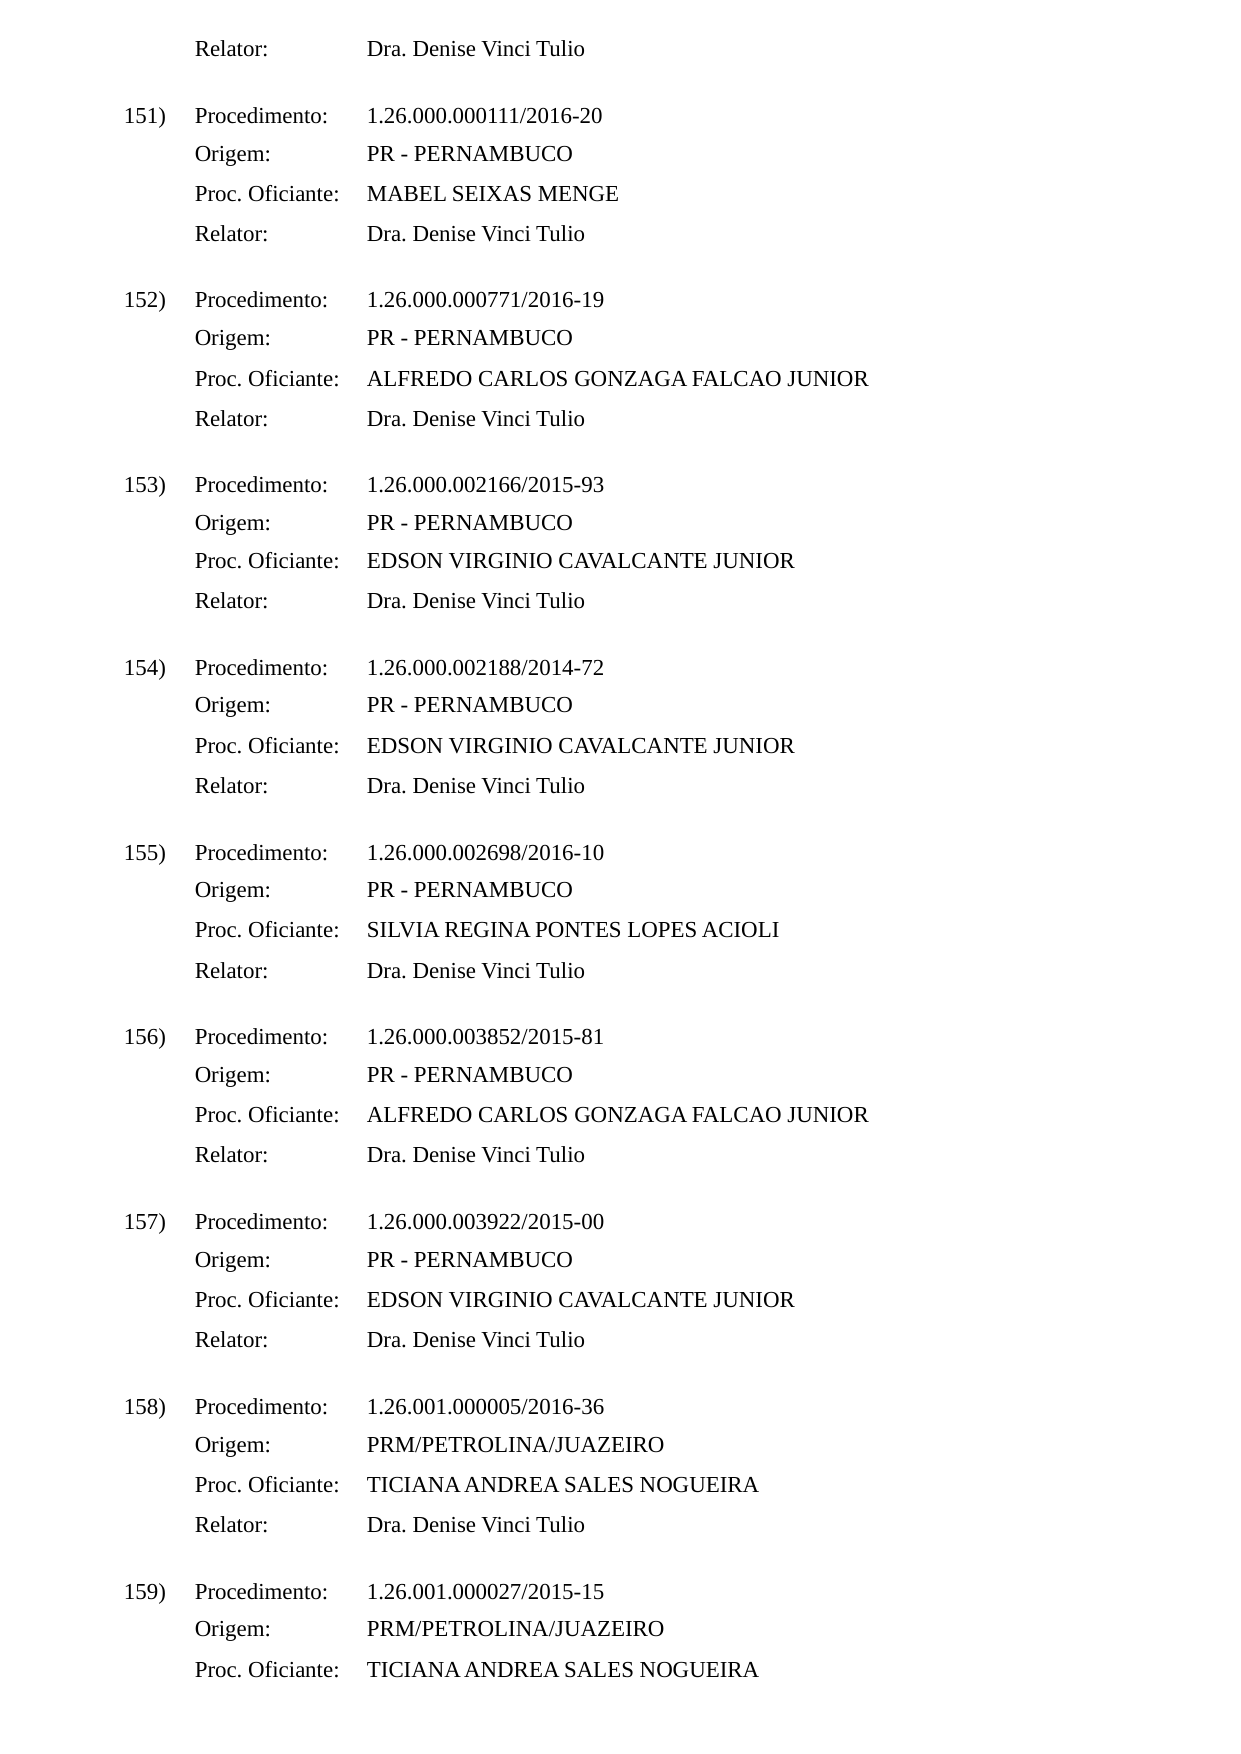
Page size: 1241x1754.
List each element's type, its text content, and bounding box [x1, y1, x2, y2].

table_header 1.26.000.000771/2016-19 [361, 281, 1122, 319]
table_cell [118, 1280, 189, 1321]
table_cell Proc. Oficiante: [189, 541, 361, 581]
table_cell Relator: [189, 399, 361, 439]
table_cell Origem: [189, 871, 361, 911]
table_cell Proc. Oficiante: [189, 174, 361, 214]
table_cell [118, 30, 189, 70]
table_cell Origem: [189, 1610, 361, 1650]
table_header Procedimento: [189, 466, 361, 503]
table_cell Relator: [189, 1321, 361, 1361]
table_cell PR - PERNAMBUCO [361, 686, 1122, 726]
table_cell [118, 911, 189, 951]
table_cell Relator: [189, 1505, 361, 1546]
table_cell [118, 951, 189, 991]
table_cell MABEL SEIXAS MENGE [361, 174, 1122, 214]
table_cell TICIANA ANDREA SALES NOGUEIRA [361, 1650, 1122, 1690]
table_cell Origem: [189, 134, 361, 174]
table_cell [118, 541, 189, 581]
table_header 154) [118, 648, 189, 686]
table_cell PR - PERNAMBUCO [361, 871, 1122, 911]
table_header Procedimento: [189, 96, 361, 134]
table_cell PRM/PETROLINA/JUAZEIRO [361, 1610, 1122, 1650]
table_cell Origem: [189, 319, 361, 359]
table_header Procedimento: [189, 1018, 361, 1055]
table_cell PR - PERNAMBUCO [361, 1055, 1122, 1096]
table_header 158) [118, 1387, 189, 1425]
table_cell [118, 399, 189, 439]
table_cell TICIANA ANDREA SALES NOGUEIRA [361, 1465, 1122, 1505]
table_cell [118, 1136, 189, 1176]
table_cell PR - PERNAMBUCO [361, 134, 1122, 174]
table_cell Dra. Denise Vinci Tulio [361, 399, 1122, 439]
table_header Procedimento: [189, 1572, 361, 1610]
table_cell EDSON VIRGINIO CAVALCANTE JUNIOR [361, 541, 1122, 581]
table_cell [118, 1610, 189, 1650]
table_cell [118, 134, 189, 174]
table_cell [118, 319, 189, 359]
table_header 1.26.001.000005/2016-36 [361, 1387, 1122, 1425]
table_cell Proc. Oficiante: [189, 1096, 361, 1136]
table_cell Proc. Oficiante: [189, 1650, 361, 1690]
table_cell Origem: [189, 1240, 361, 1280]
table_cell [118, 1465, 189, 1505]
table_cell Relator: [189, 214, 361, 254]
table_cell Proc. Oficiante: [189, 1465, 361, 1505]
table_cell Dra. Denise Vinci Tulio [361, 30, 1122, 70]
table_cell [118, 1240, 189, 1280]
table_header Procedimento: [189, 281, 361, 319]
table_header 159) [118, 1572, 189, 1610]
table_cell EDSON VIRGINIO CAVALCANTE JUNIOR [361, 1280, 1122, 1321]
table_cell [118, 1321, 189, 1361]
table_cell PR - PERNAMBUCO [361, 504, 1122, 541]
table_header 155) [118, 833, 189, 871]
table_cell Proc. Oficiante: [189, 726, 361, 766]
table_cell Relator: [189, 30, 361, 70]
table_cell EDSON VIRGINIO CAVALCANTE JUNIOR [361, 726, 1122, 766]
table_cell ALFREDO CARLOS GONZAGA FALCAO JUNIOR [361, 359, 1122, 399]
table_cell Proc. Oficiante: [189, 1280, 361, 1321]
table_header 1.26.000.002188/2014-72 [361, 648, 1122, 686]
table_cell [118, 504, 189, 541]
table_cell [118, 174, 189, 214]
table_cell Proc. Oficiante: [189, 359, 361, 399]
table_cell [118, 1096, 189, 1136]
table_cell Dra. Denise Vinci Tulio [361, 1505, 1122, 1546]
table_header 1.26.000.002698/2016-10 [361, 833, 1122, 871]
table_cell PR - PERNAMBUCO [361, 1240, 1122, 1280]
table_header 156) [118, 1018, 189, 1055]
table_cell ALFREDO CARLOS GONZAGA FALCAO JUNIOR [361, 1096, 1122, 1136]
table_cell [118, 1650, 189, 1690]
table_cell [118, 726, 189, 766]
table_cell Relator: [189, 581, 361, 622]
table_cell [118, 359, 189, 399]
table_cell Origem: [189, 1425, 361, 1465]
table_header 1.26.000.003852/2015-81 [361, 1018, 1122, 1055]
table_header Procedimento: [189, 1203, 361, 1240]
table_cell Dra. Denise Vinci Tulio [361, 951, 1122, 991]
table_cell Origem: [189, 686, 361, 726]
table_cell [118, 766, 189, 806]
table_cell [118, 871, 189, 911]
table_cell Dra. Denise Vinci Tulio [361, 766, 1122, 806]
table_header 157) [118, 1203, 189, 1240]
table_cell Origem: [189, 504, 361, 541]
table_cell Relator: [189, 766, 361, 806]
table_cell Dra. Denise Vinci Tulio [361, 1321, 1122, 1361]
table_cell Dra. Denise Vinci Tulio [361, 1136, 1122, 1176]
table_cell SILVIA REGINA PONTES LOPES ACIOLI [361, 911, 1122, 951]
table_cell [118, 686, 189, 726]
table_cell [118, 214, 189, 254]
table_header Procedimento: [189, 833, 361, 871]
table_cell Proc. Oficiante: [189, 911, 361, 951]
table_header 151) [118, 96, 189, 134]
table_header 1.26.000.000111/2016-20 [361, 96, 1122, 134]
table_cell [118, 581, 189, 622]
table_cell Origem: [189, 1055, 361, 1096]
table_cell [118, 1505, 189, 1546]
table_header 1.26.000.002166/2015-93 [361, 466, 1122, 503]
table_header 1.26.000.003922/2015-00 [361, 1203, 1122, 1240]
table_header Procedimento: [189, 1387, 361, 1425]
table_header 1.26.001.000027/2015-15 [361, 1572, 1122, 1610]
table_cell PRM/PETROLINA/JUAZEIRO [361, 1425, 1122, 1465]
table_cell [118, 1055, 189, 1096]
table_header 152) [118, 281, 189, 319]
table_cell PR - PERNAMBUCO [361, 319, 1122, 359]
table_header Procedimento: [189, 648, 361, 686]
table_cell Dra. Denise Vinci Tulio [361, 214, 1122, 254]
table_header 153) [118, 466, 189, 503]
table_cell [118, 1425, 189, 1465]
table_cell Relator: [189, 1136, 361, 1176]
table_cell Relator: [189, 951, 361, 991]
table_cell Dra. Denise Vinci Tulio [361, 581, 1122, 622]
